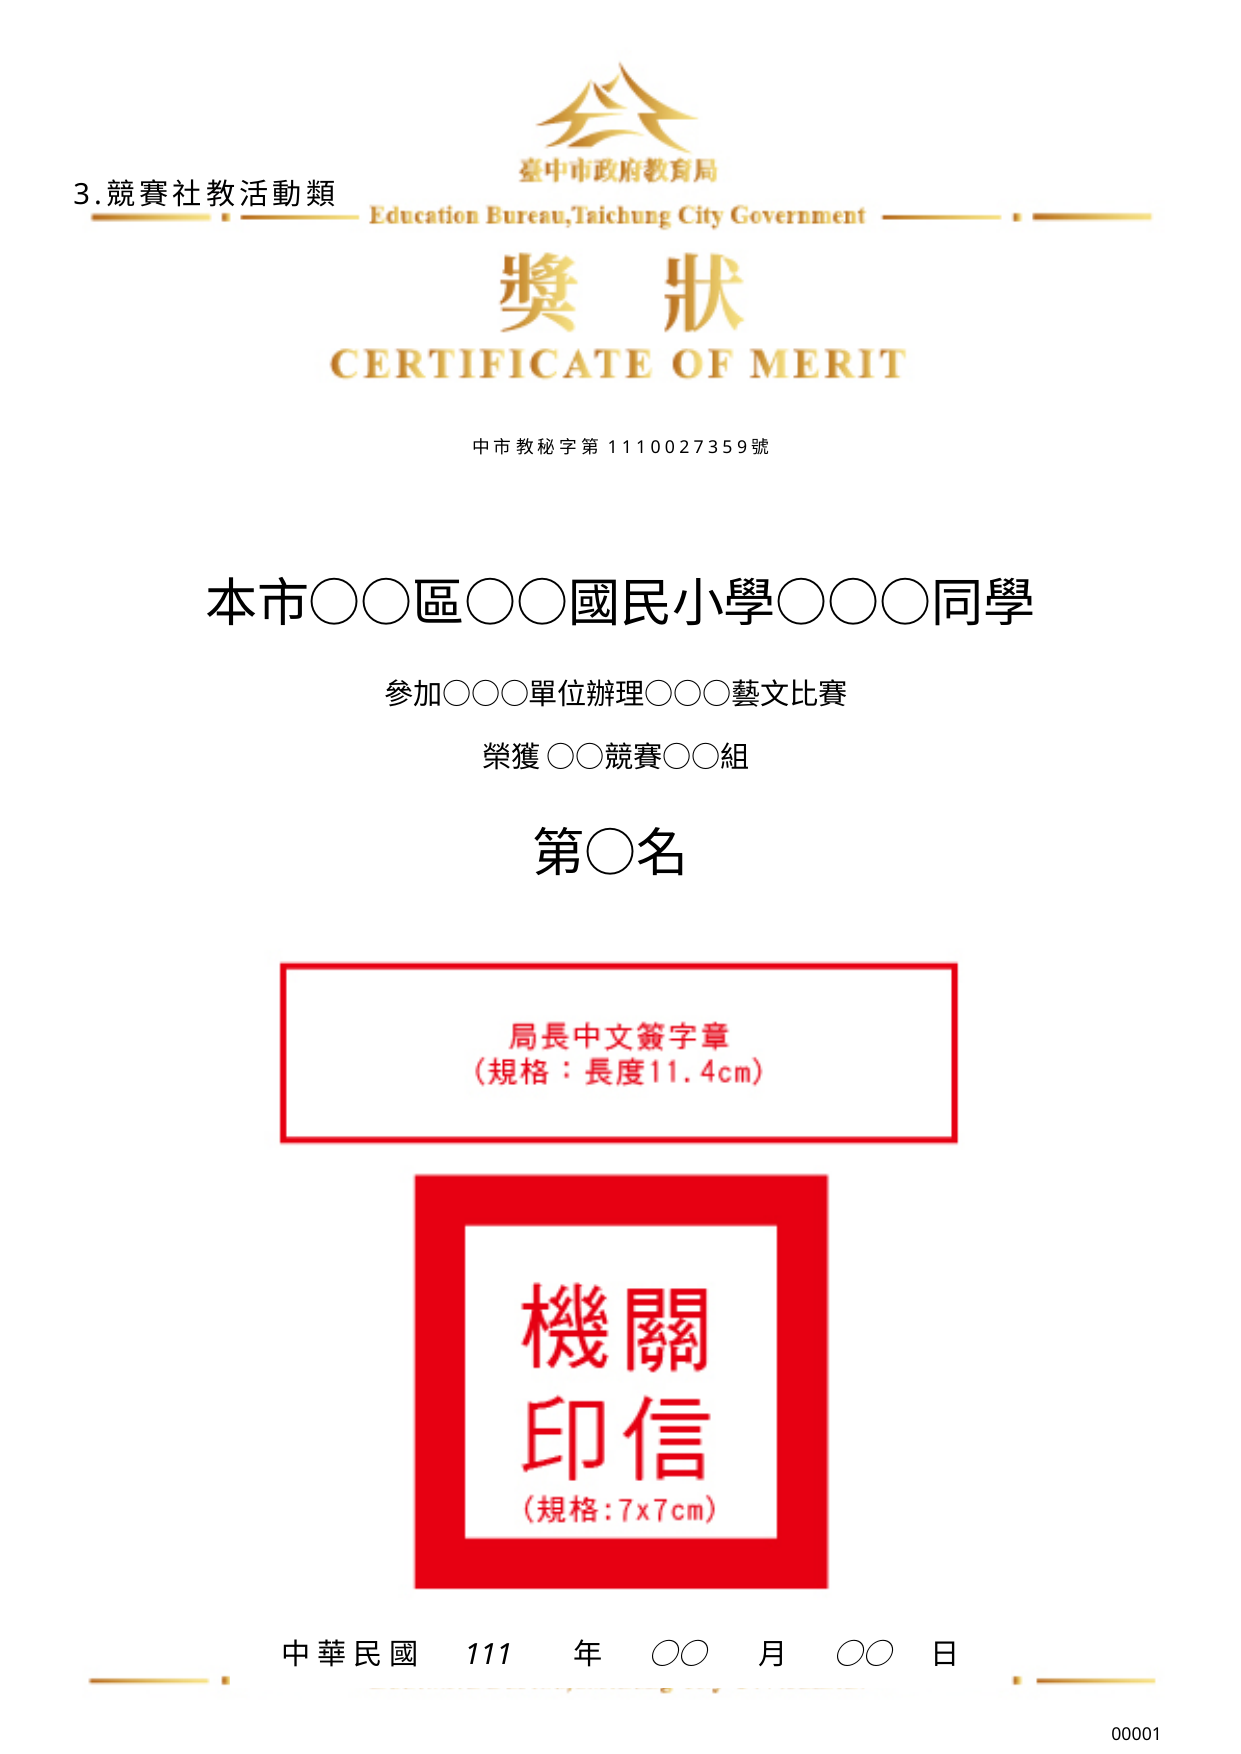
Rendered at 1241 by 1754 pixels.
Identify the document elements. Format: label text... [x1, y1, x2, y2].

text 中華民國 111 年 ○○ 月 ○○ 日 [245, 1638, 996, 1671]
text 00001 [1073, 1720, 1162, 1745]
text 中市教秘字第1110027359號 [431, 433, 809, 458]
